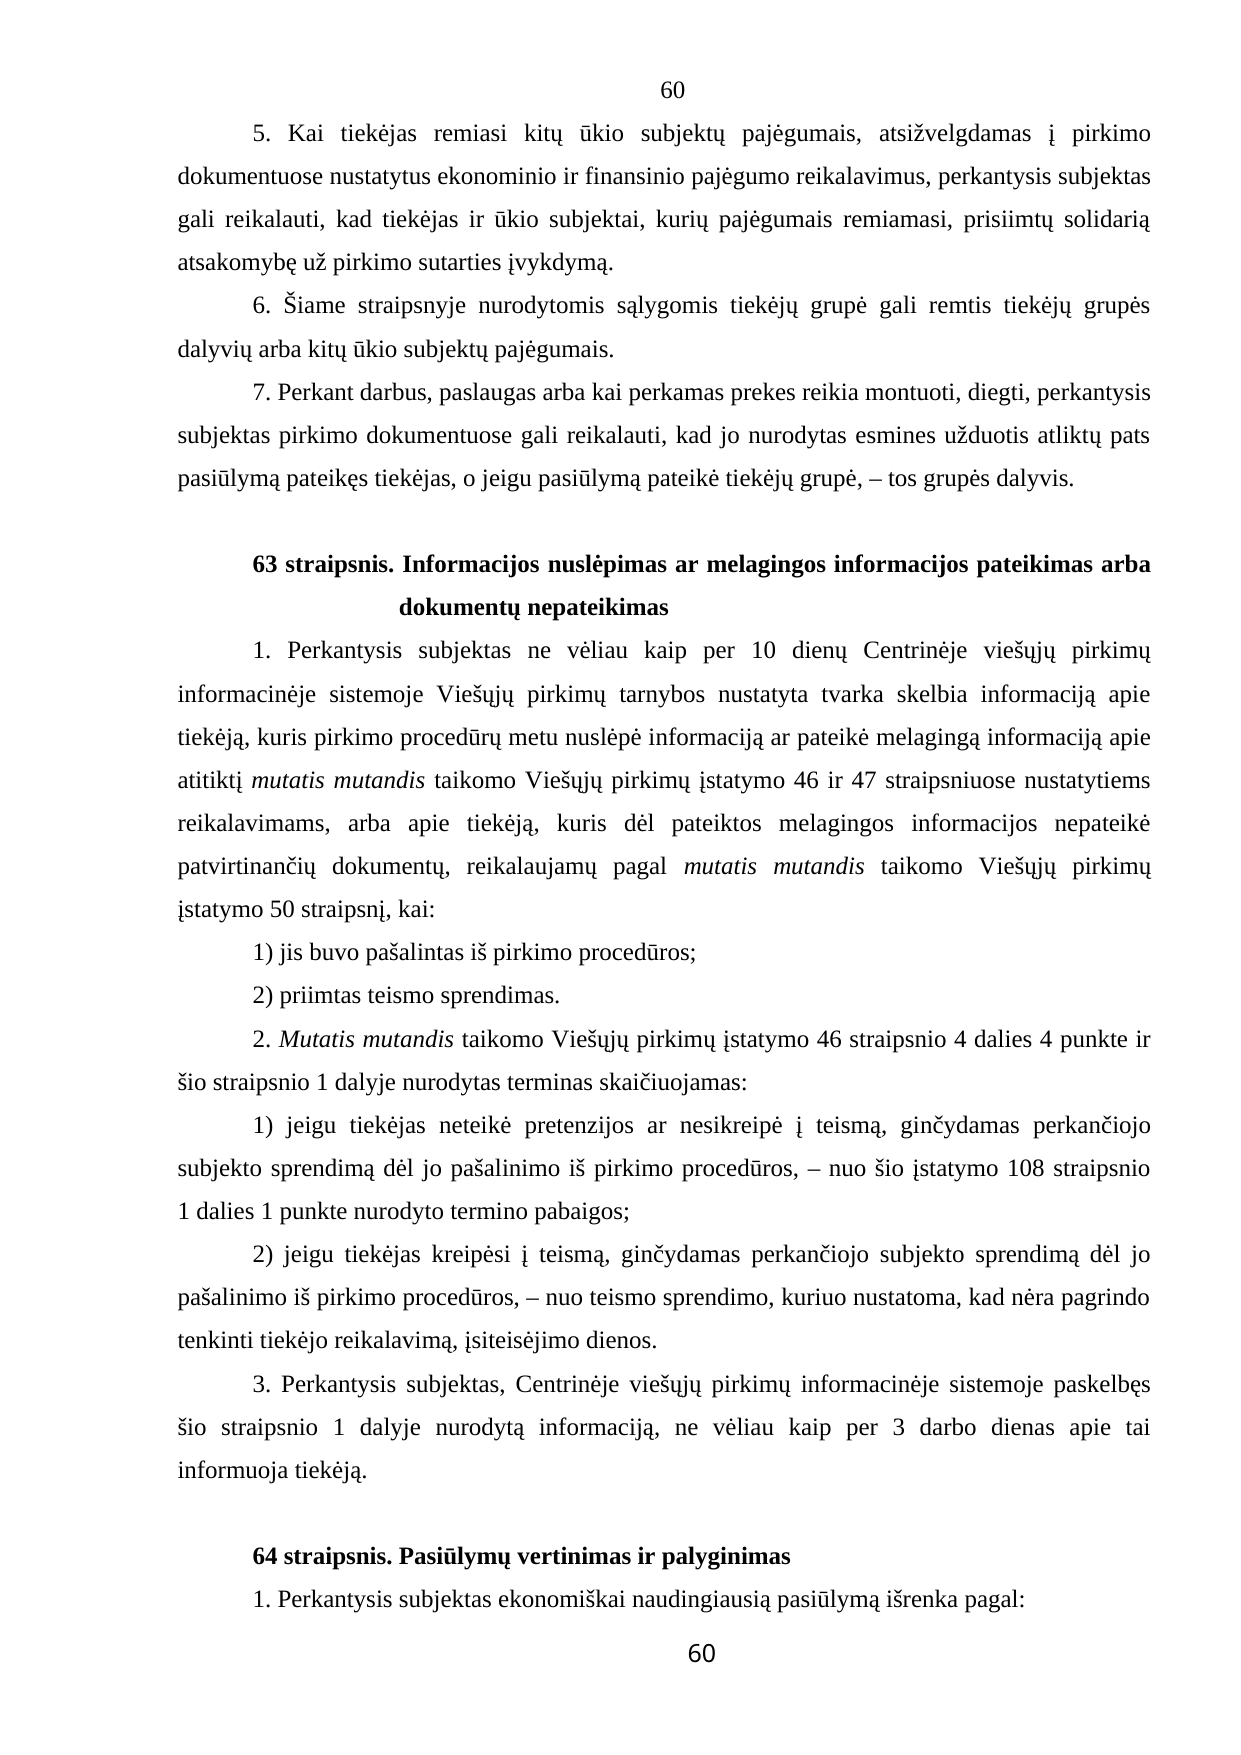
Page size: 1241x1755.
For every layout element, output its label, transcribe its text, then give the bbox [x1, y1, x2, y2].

text 64 straipsnis. Pasiūlymų vertinimas ir palyginimas [177, 1541, 1152, 1570]
text 1. Perkantysis subjektas ne vėliau kaip per 10 dienų Centrinėje viešųjų pirkimų informacinėje sistemoje Viešųjų pirkimų tarnybos nustatyta tvarka skelbia informaciją apie tiekėją, kuris pirkimo procedūrų metu nuslėpė informaciją ar pateikė melagingą informaciją apie atitiktį mutatis mutandis taikomo Viešųjų pirkimų įstatymo 46 ir 47 straipsniuose nustatytiems reikalavimams, arba apie tiekėją, kuris dėl pateiktos melagingos informacijos nepateikė patvirtinančių dokumentų, reikalaujamų pagal mutatis mutandis taikomo Viešųjų pirkimų įstatymo 50 straipsnį, kai: [177, 636, 1152, 923]
text 1) jis buvo pašalintas iš pirkimo procedūros; [177, 937, 1152, 966]
text 3. Perkantysis subjektas, Centrinėje viešųjų pirkimų informacinėje sistemoje paskelbęs šio straipsnio 1 dalyje nurodytą informaciją, ne vėliau kaip per 3 darbo dienas apie tai informuoja tiekėją. [177, 1369, 1152, 1484]
text 7. Perkant darbus, paslaugas arba kai perkamas prekes reikia montuoti, diegti, perkantysis subjektas pirkimo dokumentuose gali reikalauti, kad jo nurodytas esmines užduotis atliktų pats pasiūlymą pateikęs tiekėjas, o jeigu pasiūlymą pateikė tiekėjų grupė, – tos grupės dalyvis. [177, 377, 1152, 492]
text 2) jeigu tiekėjas kreipėsi į teismą, ginčydamas perkančiojo subjekto sprendimą dėl jo pašalinimo iš pirkimo procedūros, – nuo teismo sprendimo, kuriuo nustatoma, kad nėra pagrindo tenkinti tiekėjo reikalavimą, įsiteisėjimo dienos. [177, 1239, 1152, 1354]
text 1) jeigu tiekėjas neteikė pretenzijos ar nesikreipė į teismą, ginčydamas perkančiojo subjekto sprendimą dėl jo pašalinimo iš pirkimo procedūros, – nuo šio įstatymo 108 straipsnio 1 dalies 1 punkte nurodyto termino pabaigos; [177, 1110, 1152, 1225]
text 63 straipsnis. Informacijos nuslėpimas ar melagingos informacijos pateikimas arba dokumentų nepateikimas [252, 549, 1152, 621]
text 6. Šiame straipsnyje nurodytomis sąlygomis tiekėjų grupė gali remtis tiekėjų grupės dalyvių arba kitų ūkio subjektų pajėgumais. [177, 291, 1152, 362]
text 2. Mutatis mutandis taikomo Viešųjų pirkimų įstatymo 46 straipsnio 4 dalies 4 punkte ir šio straipsnio 1 dalyje nurodytas terminas skaičiuojamas: [177, 1024, 1152, 1096]
text 2) priimtas teismo sprendimas. [177, 981, 1152, 1009]
text 1. Perkantysis subjektas ekonomiškai naudingiausią pasiūlymą išrenka pagal: [177, 1584, 1152, 1613]
text 5. Kai tiekėjas remiasi kitų ūkio subjektų pajėgumais, atsižvelgdamas į pirkimo dokumentuose nustatytus ekonominio ir finansinio pajėgumo reikalavimus, perkantysis subjektas gali reikalauti, kad tiekėjas ir ūkio subjektai, kurių pajėgumais remiamasi, prisiimtų solidarią atsakomybę už pirkimo sutarties įvykdymą. [177, 118, 1152, 276]
